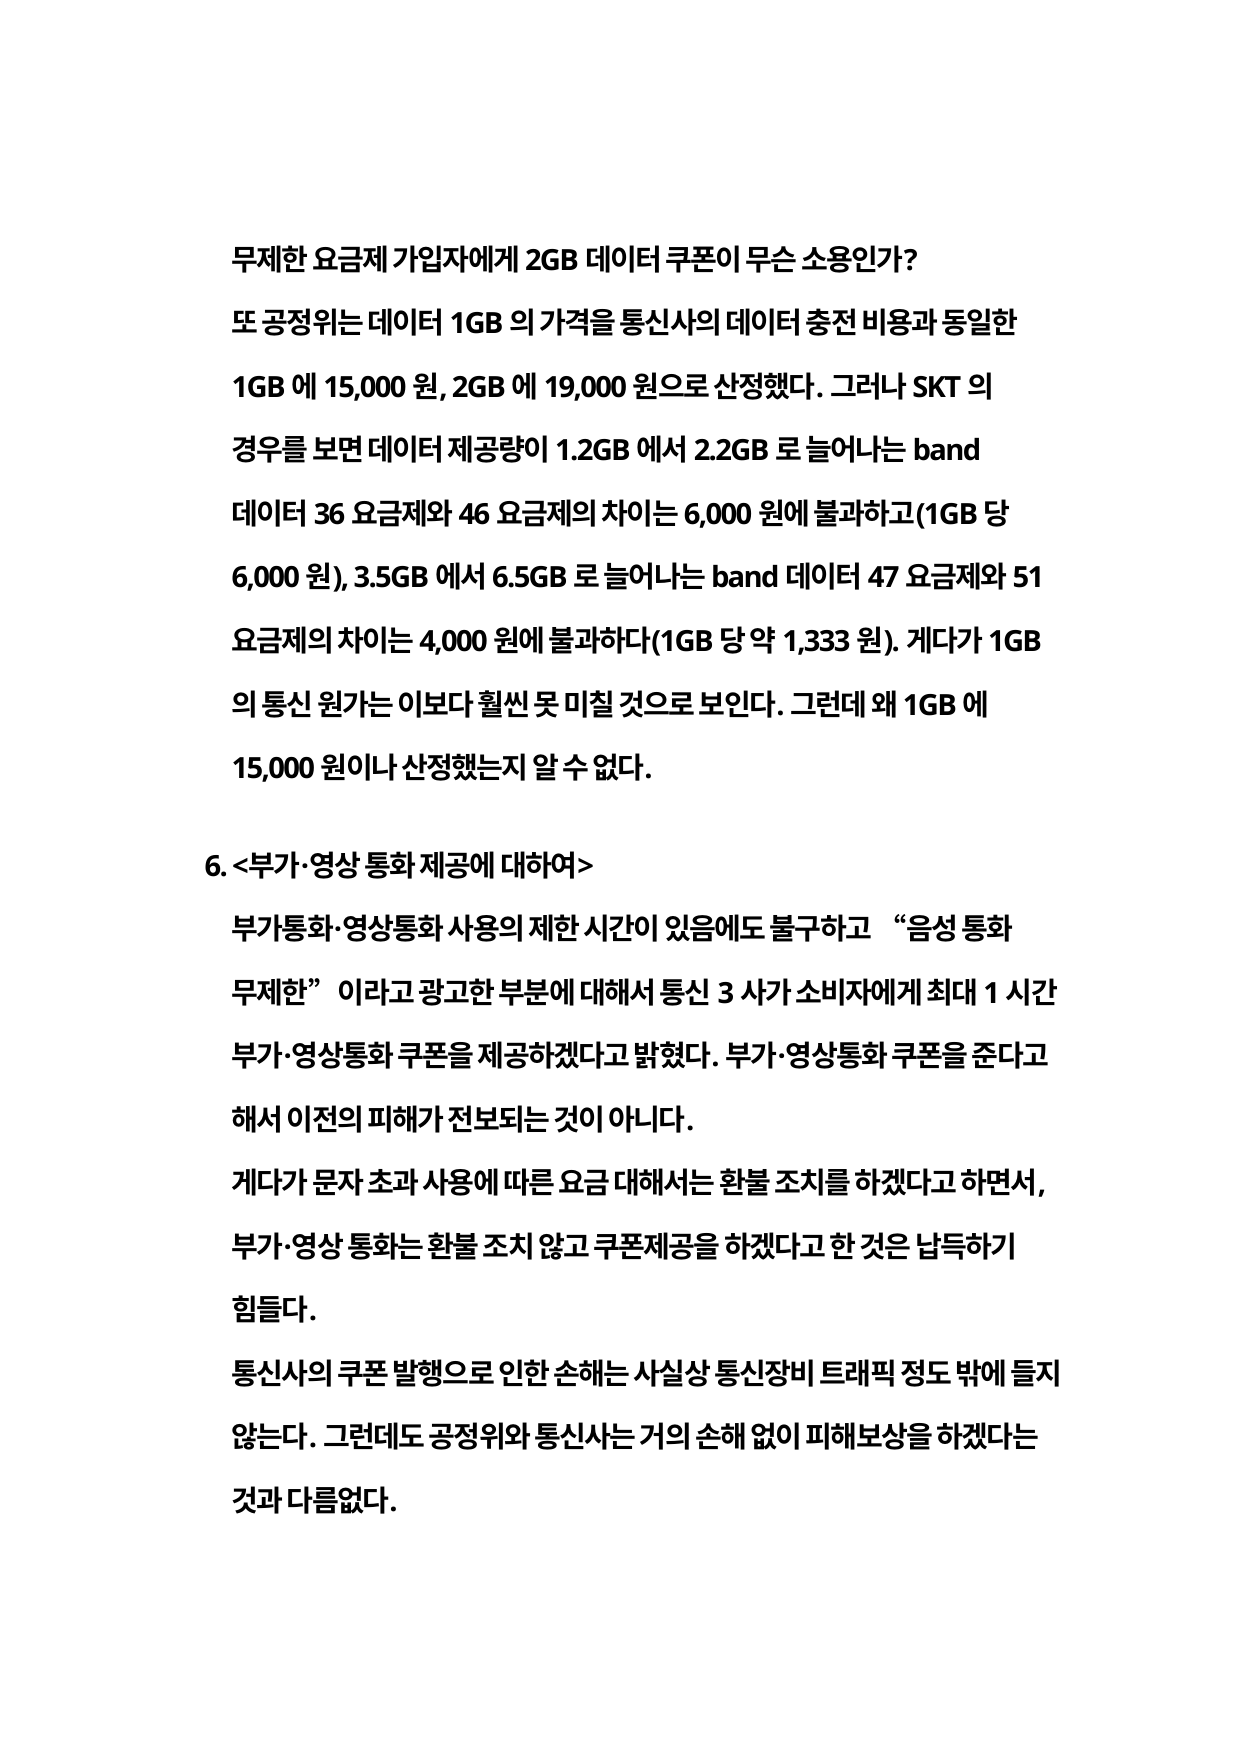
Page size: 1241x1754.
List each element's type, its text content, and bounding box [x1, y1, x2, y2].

text 6. <부가·영상 통화 제공에 대하여> 부가통화·영상통화 사용의 제한 시간이 있음에도 불구하고 “음성 통화 무제한”이라고 광고한 부분에 대해서 통신3사가 소비자에게 최대 1시간 부가·영상통화 쿠폰을 제공하겠다고 밝혔다. 부가·영상통화 쿠폰을 준다고 해서 이전의 피해가 전보되는 것이 아니다. 게다가 문자 초과 사용에 따른 요금 대해서는 환불 조치를 하겠다고 하면서, 부가·영상 통화는 환불 조치 않고 쿠폰제공을 하겠다고 한 것은 납득하기 힘들다. 통신사의 쿠폰 발행으로 인한 손해는 사실상 통신장비 트래픽 정도 밖에 들지 않는다. 그런데도 공정위와 통신사는 거의 손해 없이 피해보상을 하겠다는 것과 다름없다. [204, 842, 1063, 1520]
text 무제한 요금제 가입자에게 2GB 데이터 쿠폰이 무슨 소용인가? 또 공정위는 데이터 1GB의 가격을 통신사의 데이터 충전 비용과 동일한 1GB에 15,000원, 2GB에 19,000원으로 산정했다. 그러나 SKT의 경우를 보면 데이터 제공량이 1.2GB에서 2.2GB로 늘어나는 band데이터 36요금제와 46요금제의 차이는 6,000원에 불과하고(1GB당 6,000원), 3.5GB에서 6.5GB로 늘어나는 band데이터 47요금제와 51요금제의 차이는 4,000원에 불과하다(1GB당 약1,333원). 게다가 1GB의 통신 원가는 이보다 훨씬 못 미칠 것으로 보인다. 그런데 왜 1GB에 15,000원이나 산정했는지 알 수 없다. [204, 236, 1063, 828]
